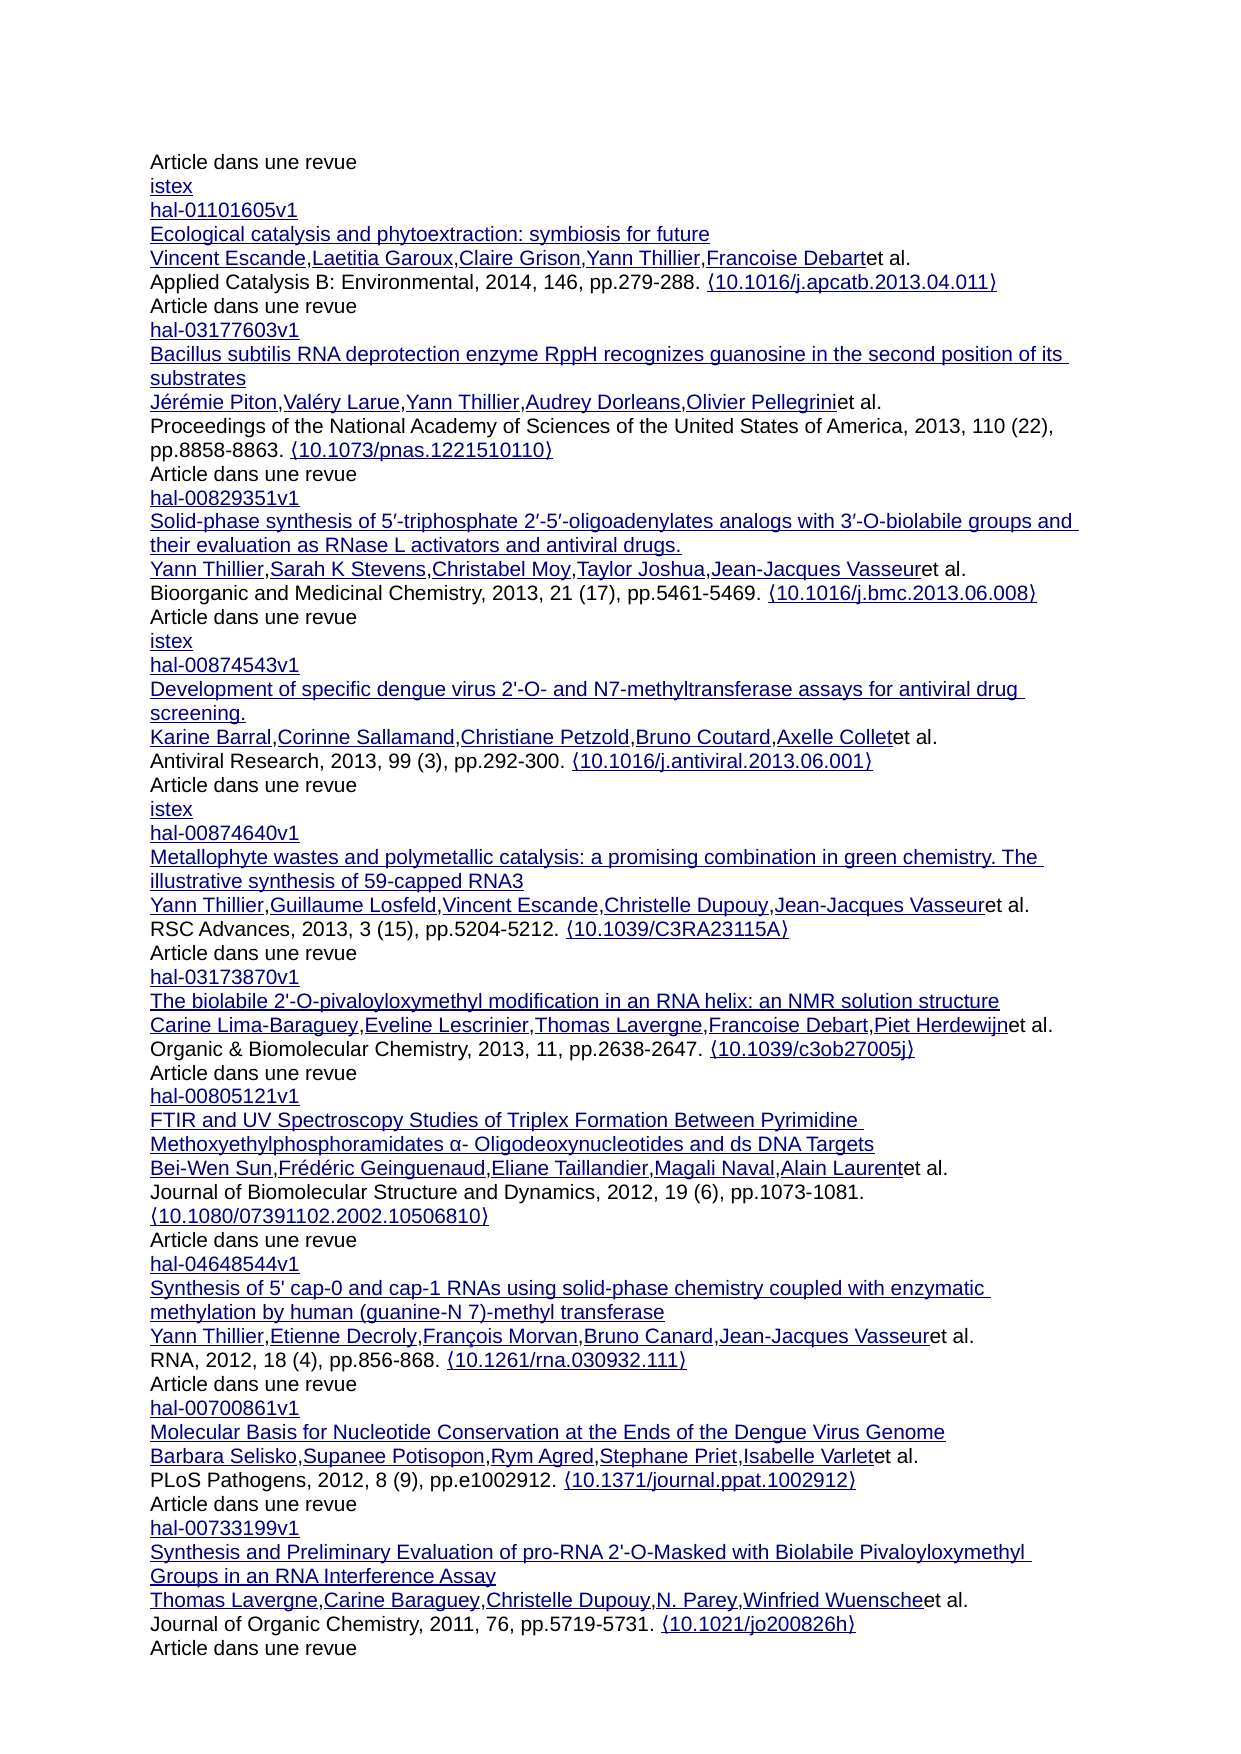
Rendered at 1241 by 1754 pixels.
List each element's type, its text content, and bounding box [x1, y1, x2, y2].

table_cell Synthesis of 5' cap-0 and cap-1 RNAs using solid-phase chemistry coupled with enzymatic methylation by human (guanine-N 7)-methyl transferase Yann Thillier,Etienne Decroly,François Morvan,Bruno Canard,Jean-Jacques Vasseuret al. RNA, 2012, 18 (4), pp.856-868. ⟨10.1261/rna.030932.111⟩ Article dans une revue hal-00700861v1 [150, 1276, 1090, 1420]
table_cell The biolabile 2'-O-pivaloyloxymethyl modification in an RNA helix: an NMR solution structure Carine Lima-Baraguey,Eveline Lescrinier,Thomas Lavergne,Francoise Debart,Piet Herdewijnet al. Organic & Biomolecular Chemistry, 2013, 11, pp.2638-2647. ⟨10.1039/c3ob27005j⟩ Article dans une revue hal-00805121v1 [150, 989, 1090, 1108]
table_cell Synthesis and Preliminary Evaluation of pro-RNA 2'-O-Masked with Biolabile Pivaloyloxymethyl Groups in an RNA Interference Assay Thomas Lavergne,Carine Baraguey,Christelle Dupouy,N. Parey,Winfried Wuenscheet al. Journal of Organic Chemistry, 2011, 76, pp.5719-5731. ⟨10.1021/jo200826h⟩ Article dans une revue [150, 1540, 1090, 1659]
table_cell Bacillus subtilis RNA deprotection enzyme RppH recognizes guanosine in the second position of its substrates Jérémie Piton,Valéry Larue,Yann Thillier,Audrey Dorleans,Olivier Pellegriniet al. Proceedings of the National Academy of Sciences of the United States of America, 2013, 110 (22), pp.8858-8863. ⟨10.1073/pnas.1221510110⟩ Article dans une revue hal-00829351v1 [150, 342, 1090, 509]
table_cell Metallophyte wastes and polymetallic catalysis: a promising combination in green chemistry. The illustrative synthesis of 59-capped RNA3 Yann Thillier,Guillaume Losfeld,Vincent Escande,Christelle Dupouy,Jean-Jacques Vasseuret al. RSC Advances, 2013, 3 (15), pp.5204-5212. ⟨10.1039/C3RA23115A⟩ Article dans une revue hal-03173870v1 [150, 845, 1090, 988]
table_cell Ecological catalysis and phytoextraction: symbiosis for future Vincent Escande,Laetitia Garoux,Claire Grison,Yann Thillier,Francoise Debartet al. Applied Catalysis B: Environmental, 2014, 146, pp.279-288. ⟨10.1016/j.apcatb.2013.04.011⟩ Article dans une revue hal-03177603v1 [150, 222, 1090, 342]
table_cell Molecular Basis for Nucleotide Conservation at the Ends of the Dengue Virus Genome Barbara Selisko,Supanee Potisopon,Rym Agred,Stephane Priet,Isabelle Varletet al. PLoS Pathogens, 2012, 8 (9), pp.e1002912. ⟨10.1371/journal.ppat.1002912⟩ Article dans une revue hal-00733199v1 [150, 1420, 1090, 1539]
table_cell FTIR and UV Spectroscopy Studies of Triplex Formation Between Pyrimidine Methoxyethylphosphoramidates α- Oligodeoxynucleotides and ds DNA Targets Bei-Wen Sun,Frédéric Geinguenaud,Eliane Taillandier,Magali Naval,Alain Laurentet al. Journal of Biomolecular Structure and Dynamics, 2012, 19 (6), pp.1073-1081. ⟨10.1080/07391102.2002.10506810⟩ Article dans une revue hal-04648544v1 [150, 1108, 1090, 1276]
table_cell Article dans une revue istex hal-01101605v1 [150, 150, 1090, 222]
table_cell Solid-phase synthesis of 5′-triphosphate 2′-5′-oligoadenylates analogs with 3′-O-biolabile groups and their evaluation as RNase L activators and antiviral drugs. Yann Thillier,Sarah K Stevens,Christabel Moy,Taylor Joshua,Jean-Jacques Vasseuret al. Bioorganic and Medicinal Chemistry, 2013, 21 (17), pp.5461-5469. ⟨10.1016/j.bmc.2013.06.008⟩ Article dans une revue istex hal-00874543v1 [150, 509, 1090, 677]
table_cell Development of specific dengue virus 2'-O- and N7-methyltransferase assays for antiviral drug screening. Karine Barral,Corinne Sallamand,Christiane Petzold,Bruno Coutard,Axelle Colletet al. Antiviral Research, 2013, 99 (3), pp.292-300. ⟨10.1016/j.antiviral.2013.06.001⟩ Article dans une revue istex hal-00874640v1 [150, 677, 1090, 845]
